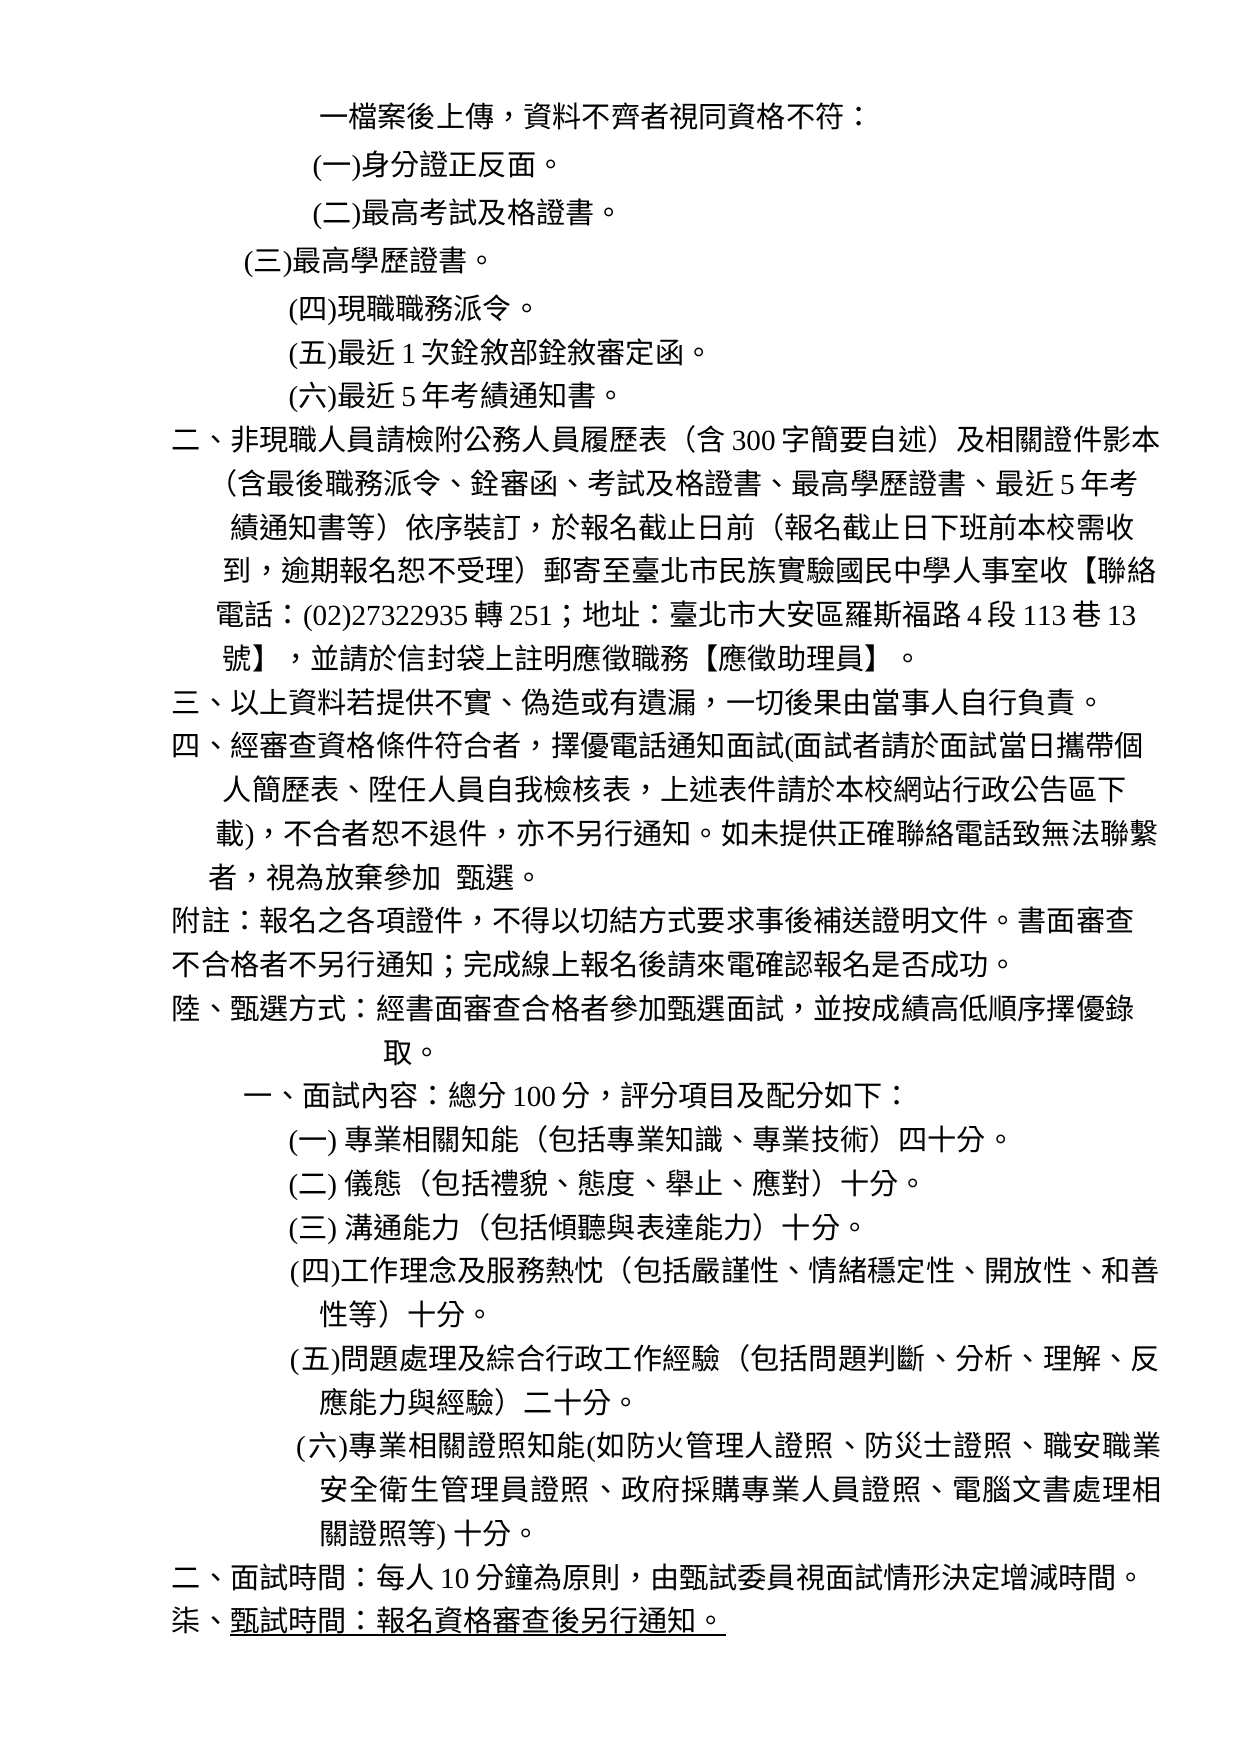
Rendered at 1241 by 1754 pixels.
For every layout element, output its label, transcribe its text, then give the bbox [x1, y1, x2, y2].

text 者，視為放棄參加 甄選。 [172, 853, 1162, 897]
text (二)最高考試及格證書。 [312, 194, 1162, 231]
text 三、以上資料若提供不實、偽造或有遺漏，一切後果由當事人自行負責。 [172, 678, 1162, 722]
text (一)身分證正反面。 [312, 146, 1162, 183]
text (二) 儀態（包括禮貌、態度、舉止、應對）十分。 [172, 1159, 1162, 1203]
text 陸、甄選方式：經書面審查合格者參加甄選面試，並按成績高低順序擇優錄 [172, 984, 1162, 1028]
text 電話：(02)27322935轉251；地址：臺北市大安區羅斯福路4段113巷13 [172, 591, 1162, 634]
text 一檔案後上傳，資料不齊者視同資格不符： [112, 98, 1162, 135]
text (五)問題處理及綜合行政工作經驗（包括問題判斷、分析、理解、反應能力與經驗）二十分。 [172, 1334, 1162, 1422]
text 人簡歷表、陞任人員自我檢核表，上述表件請於本校網站行政公告區下 [172, 766, 1162, 809]
text 號】，並請於信封袋上註明應徵職務【應徵助理員】。 [172, 634, 1162, 678]
text (五)最近1次銓敘部銓敘審定函。 [172, 328, 1162, 372]
text (三) 溝通能力（包括傾聽與表達能力）十分。 [172, 1203, 1162, 1247]
text 二、非現職人員請檢附公務人員履歷表（含300字簡要自述）及相關證件影本 [172, 416, 1162, 459]
text 二、面試時間：每人10分鐘為原則，由甄試委員視面試情形決定增減時間。 [172, 1553, 1162, 1597]
text (三)最高學歷證書。 [112, 242, 1162, 279]
text (四)工作理念及服務熱忱（包括嚴謹性、情緒穩定性、開放性、和善性等）十分。 [172, 1247, 1162, 1334]
text 四、經審查資格條件符合者，擇優電話通知面試(面試者請於面試當日攜帶個 [172, 722, 1162, 766]
text （含最後職務派令、銓審函、考試及格證書、最高學歷證書、最近5年考 [172, 459, 1162, 503]
text 到，逾期報名恕不受理）郵寄至臺北市民族實驗國民中學人事室收【聯絡 [172, 547, 1162, 591]
text 附註：報名之各項證件，不得以切結方式要求事後補送證明文件。書面審查 [172, 897, 1162, 941]
text 載)，不合者恕不退件，亦不另行通知。如未提供正確聯絡電話致無法聯繫 [172, 809, 1162, 853]
text 柒、甄試時間：報名資格審查後另行通知。 [172, 1597, 1162, 1641]
text 一、面試內容：總分100分，評分項目及配分如下： [112, 1072, 1162, 1116]
text 績通知書等）依序裝訂，於報名截止日前（報名截止日下班前本校需收 [172, 503, 1162, 547]
text 取。 [172, 1028, 1162, 1072]
text (六)最近5年考績通知書。 [172, 372, 1162, 416]
text (四)現職職務派令。 [172, 284, 1162, 328]
text (六)專業相關證照知能(如防火管理人證照、防災士證照、職安職業安全衛生管理員證照、政府採購專業人員證照、電腦文書處理相關證照等) 十分。 [172, 1422, 1162, 1553]
text 不合格者不另行通知；完成線上報名後請來電確認報名是否成功。 [172, 941, 1162, 984]
text (一) 專業相關知能（包括專業知識、專業技術）四十分。 [172, 1116, 1162, 1159]
